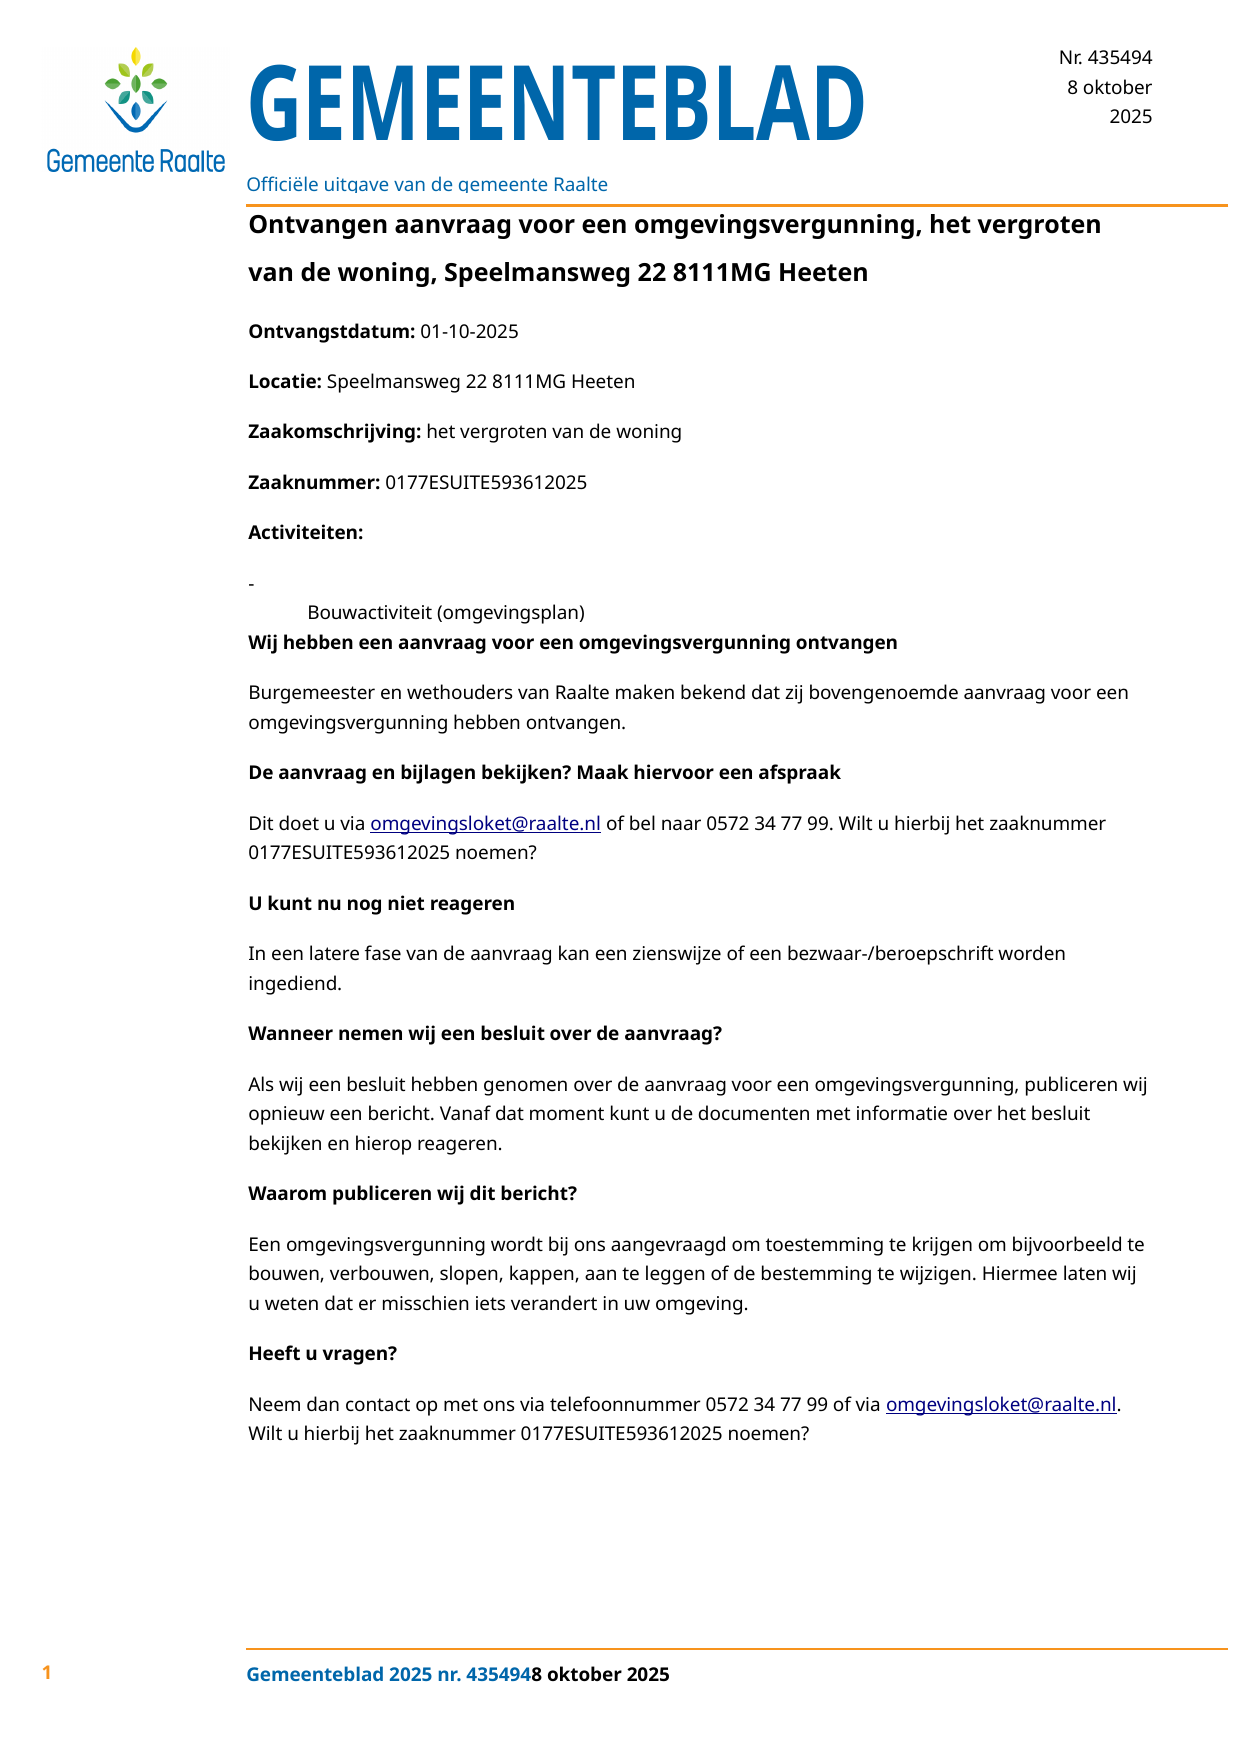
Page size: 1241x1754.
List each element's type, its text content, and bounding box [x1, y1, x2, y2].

text Burgemeester en wethouders van Raalte maken bekend dat zij bovengenoemde aanvraag voor een omgevingsvergunning hebben ontvangen. [248, 679, 1152, 735]
text U kunt nu nog niet reageren [248, 890, 1152, 916]
text Ontvangen aanvraag voor een omgevingsvergunning, het vergroten van de woning, Speelmansweg 22 8111MG Heeten [248, 207, 1152, 288]
text Een omgevingsvergunning wordt bij ons aangevraagd om toestemming te krijgen om bijvoorbeeld te bouwen, verbouwen, slopen, kappen, aan te leggen of de bestemming te wijzigen. Hiermee laten wij u weten dat er misschien iets verandert in uw omgeving. [248, 1231, 1152, 1316]
text De aanvraag en bijlagen bekijken? Maak hiervoor een afspraak [248, 759, 1152, 785]
text Heeft u vragen? [248, 1340, 1152, 1366]
text Wij hebben een aanvraag voor een omgevingsvergunning ontvangen [248, 629, 1152, 655]
text Neem dan contact op met ons via telefoonnummer 0572 34 77 99 of via omgevingsloket@raalte.nl. Wilt u hierbij het zaaknummer 0177ESUITE593612025 noemen? [248, 1391, 1152, 1446]
picture [41, 47, 231, 172]
text Waarom publiceren wij dit bericht? [248, 1180, 1152, 1206]
text Zaakomschrijving: het vergroten van de woning [248, 419, 1152, 444]
text Wanneer nemen wij een besluit over de aanvraag? [248, 1020, 1152, 1046]
list Bouwactiviteit (omgevingsplan) [248, 599, 1152, 625]
text In een latere fase van de aanvraag kan een zienswijze of een bezwaar-/beroepschrift worden ingediend. [248, 940, 1152, 996]
text Zaaknummer: 0177ESUITE593612025 [248, 469, 1152, 495]
text Als wij een besluit hebben genomen over de aanvraag voor een omgevingsvergunning, publiceren wij opnieuw een bericht. Vanaf dat moment kunt u de documenten met informatie over het besluit bekijken en hierop reageren. [248, 1071, 1152, 1156]
text Dit doet u via omgevingsloket@raalte.nl of bel naar 0572 34 77 99. Wilt u hierbij het zaaknummer 0177ESUITE593612025 noemen? [248, 810, 1152, 865]
text Locatie: Speelmansweg 22 8111MG Heeten [248, 368, 1152, 394]
text Ontvangstdatum: 01-10-2025 [248, 318, 1152, 344]
text Activiteiten: [248, 519, 1152, 545]
